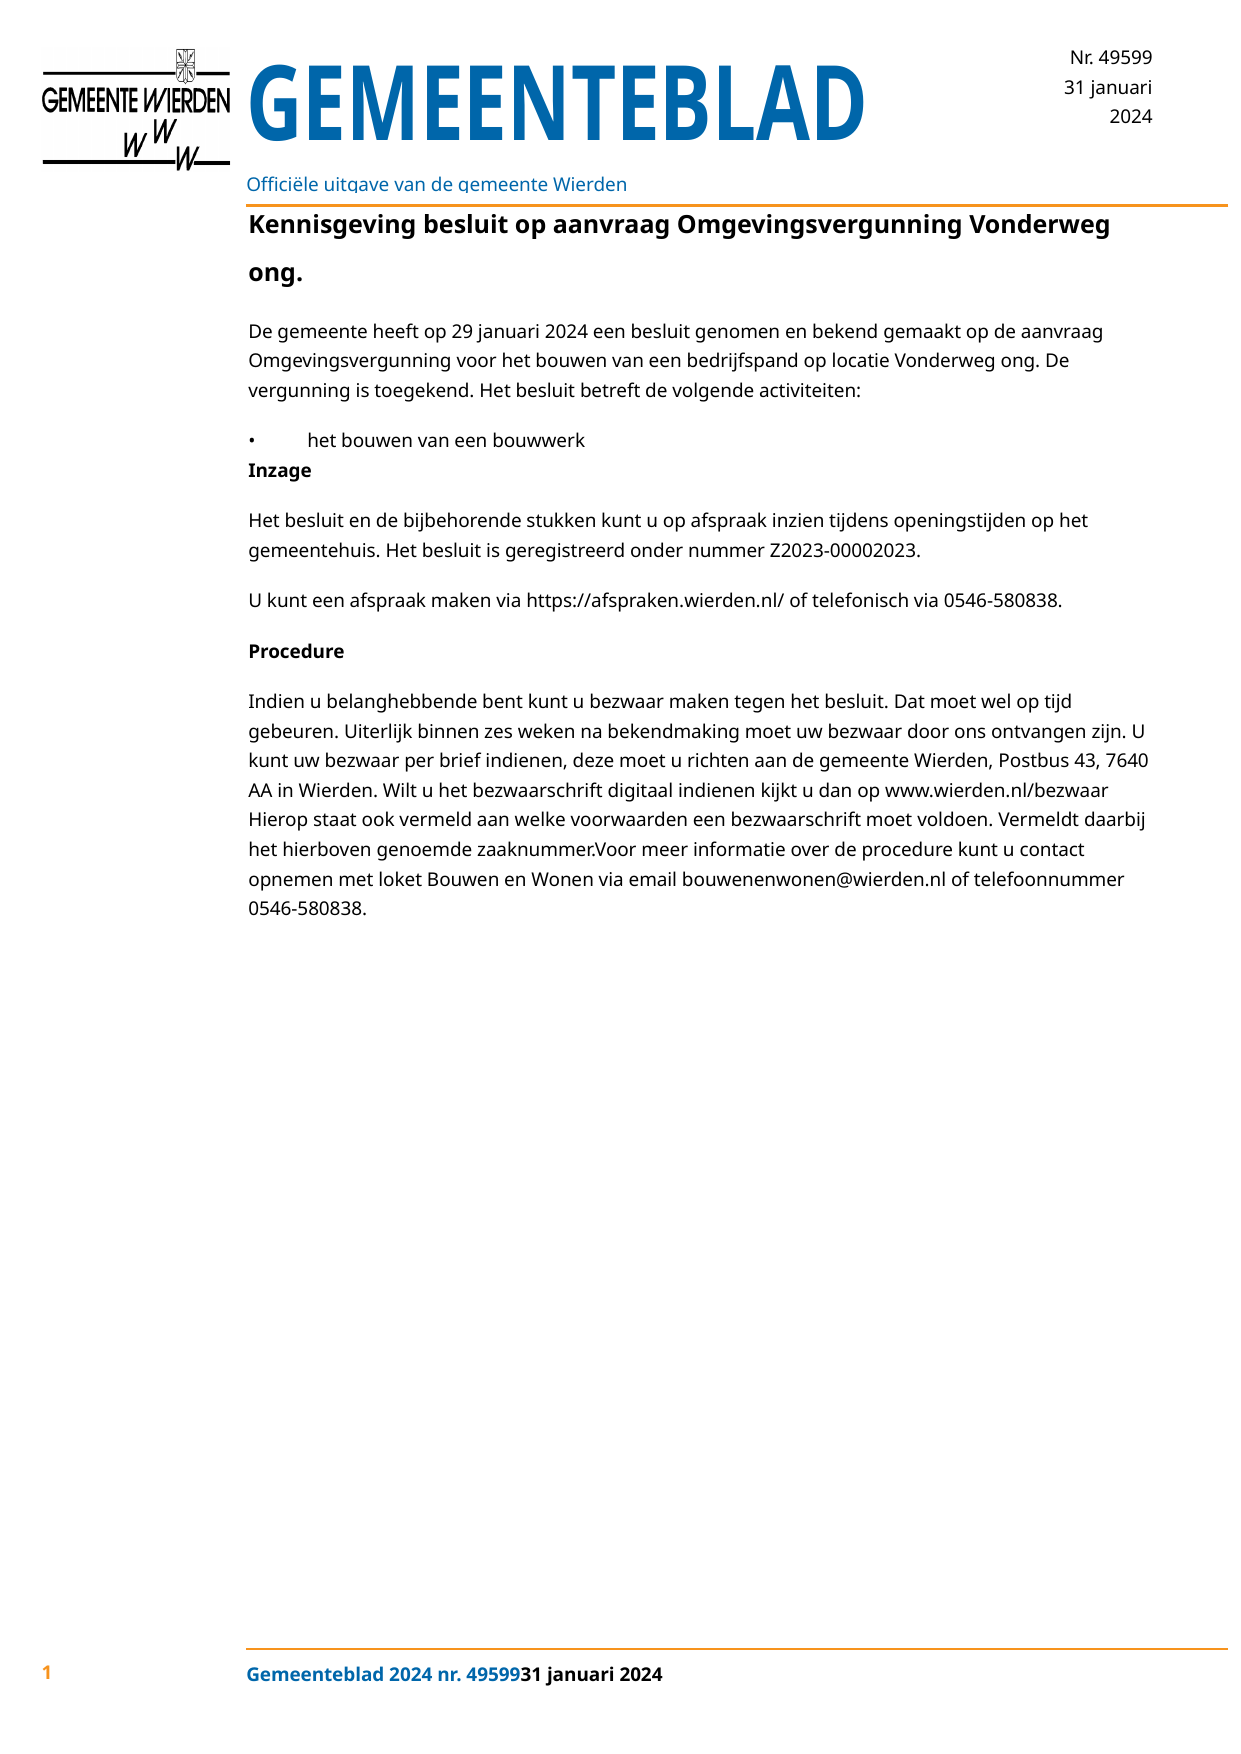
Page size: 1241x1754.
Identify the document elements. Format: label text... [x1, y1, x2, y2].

text De gemeente heeft op 29 januari 2024 een besluit genomen en bekend gemaakt op de aanvraag Omgevingsvergunning voor het bouwen van een bedrijfspand op locatie Vonderweg ong. De vergunning is toegekend. Het besluit betreft de volgende activiteiten: [248, 318, 1152, 403]
text Indien u belanghebbende bent kunt u bezwaar maken tegen het besluit. Dat moet wel op tijd gebeuren. Uiterlijk binnen zes weken na bekendmaking moet uw bezwaar door ons ontvangen zijn. U kunt uw bezwaar per brief indienen, deze moet u richten aan de gemeente Wierden, Postbus 43, 7640 AA in Wierden. Wilt u het bezwaarschrift digitaal indienen kijkt u dan op www.wierden.nl/bezwaar Hierop staat ook vermeld aan welke voorwaarden een bezwaarschrift moet voldoen. Vermeldt daarbij het hierboven genoemde zaaknummer.Voor meer informatie over de procedure kunt u contact opnemen met loket Bouwen en Wonen via email bouwenenwonen@wierden.nl of telefoonnummer 0546-580838. [248, 688, 1152, 921]
text Kennisgeving besluit op aanvraag Omgevingsvergunning Vonderweg ong. [248, 207, 1152, 288]
text U kunt een afspraak maken via https://afspraken.wierden.nl/ of telefonisch via 0546-580838. [248, 587, 1152, 613]
list het bouwen van een bouwwerk [248, 427, 1152, 453]
text Procedure [248, 638, 1152, 664]
text Inzage [248, 457, 1152, 483]
text Het besluit en de bijbehorende stukken kunt u op afspraak inzien tijdens openingstijden op het gemeentehuis. Het besluit is geregistreerd onder nummer Z2023-00002023. [248, 507, 1152, 563]
picture [41, 47, 231, 172]
